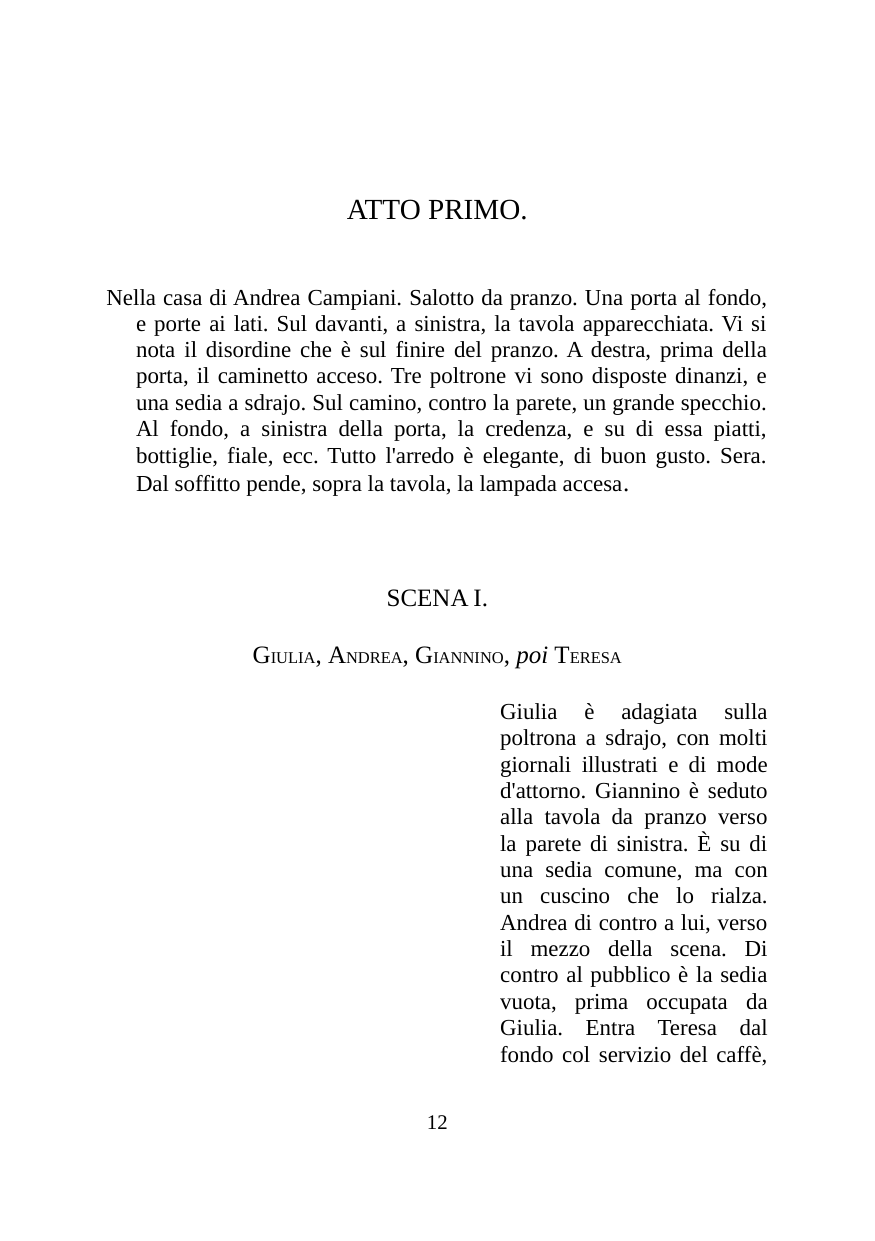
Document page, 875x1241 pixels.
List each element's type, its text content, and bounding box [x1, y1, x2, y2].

text Giulia è adagiata sulla poltrona a sdrajo, con molti giornali illustrati e di mode d'attorno. Giannino è seduto alla tavola da pranzo verso la parete di sinistra. È su di una sedia comune, ma con un cuscino che lo rialza. Andrea di contro a lui, verso il mezzo della scena. Di contro al pubblico è la sedia vuota, prima occupata da Giulia. Entra Teresa dal fondo col servizio del caffè, [500, 698, 768, 1067]
text Nella casa di Andrea Campiani. Salotto da pranzo. Una porta al fondo, e porte ai lati. Sul davanti, a sinistra, la tavola apparecchiata. Vi si nota il disordine che è sul finire del pranzo. A destra, prima della porta, il caminetto acceso. Tre poltrone vi sono disposte dinanzi, e una sedia a sdrajo. Sul camino, contro la parete, un grande specchio. Al fondo, a sinistra della porta, la credenza, e su di essa piatti, bottiglie, fiale, ecc. Tutto l'arredo è elegante, di buon gusto. Sera. Dal soffitto pende, sopra la tavola, la lampada accesa. [106, 283, 768, 497]
text Giulia, Andrea, Giannino, poi Teresa [106, 641, 768, 669]
text SCENA I. [106, 583, 768, 612]
text ATTO PRIMO. [106, 192, 768, 226]
